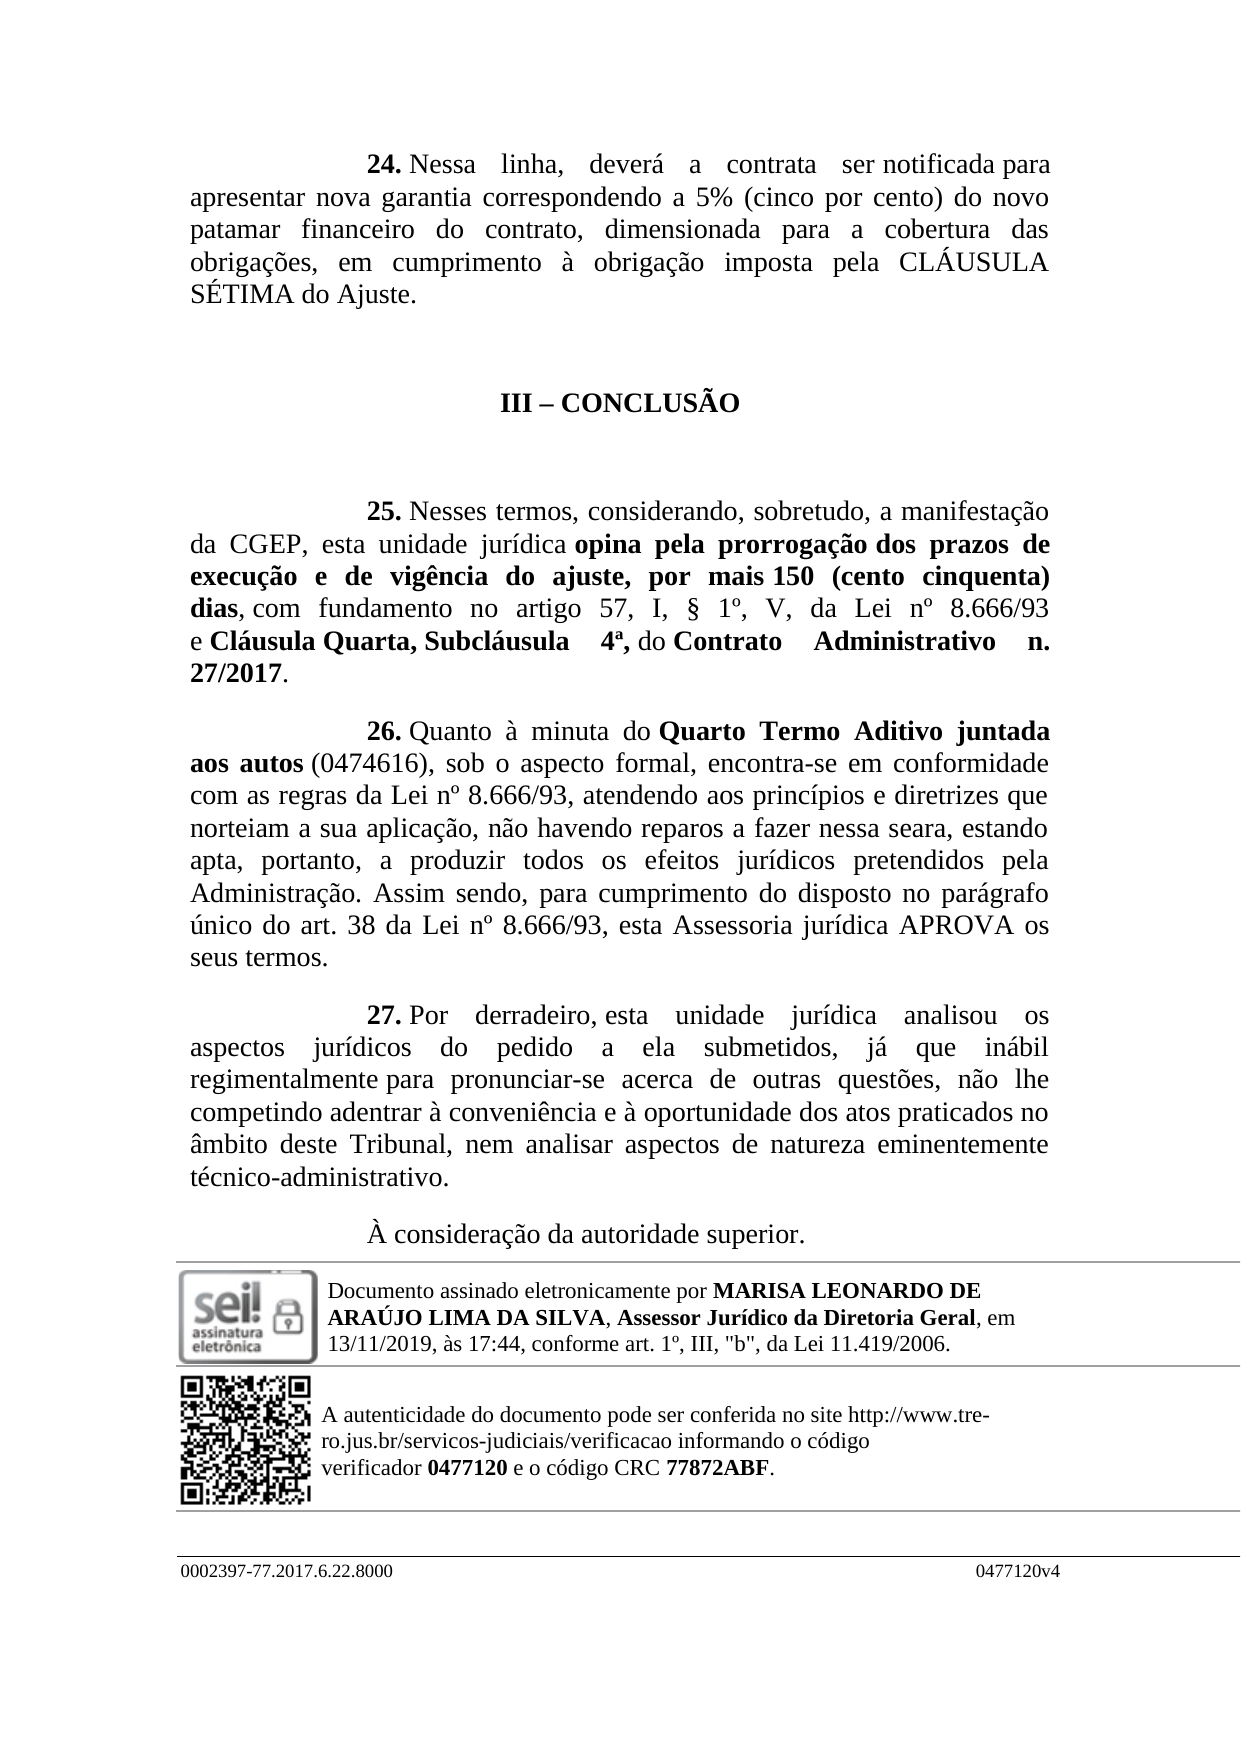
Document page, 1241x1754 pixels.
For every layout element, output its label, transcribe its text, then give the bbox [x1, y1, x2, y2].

text 25. Nesses termos, considerando, sobretudo, a manifestação da CGEP, esta unidade jurídica opina pela prorrogação dos prazos de execução e de vigência do ajuste, por mais 150 (cento cinquenta) dias, com fundamento no artigo 57, I, § 1º, V, da Lei nº 8.666/93 e Cláusula Quarta, Subcláusula 4ª, do Contrato Administrativo n. 27/2017. [190, 494, 1051, 689]
table_header [177, 1372, 319, 1509]
table_header Documento assinado eletronicamente por MARISA LEONARDO DE ARAÚJO LIMA DA SILVA, Assessor Jurídico da Diretoria Geral, em 13/11/2019, às 17:44, conforme art. 1º, III, "b", da Lei 11.419/2006. [326, 1269, 1063, 1365]
table_header A autenticidade do documento pode ser conferida no site http://www.tre-ro.jus.br/servicos-judiciais/verificacao informando o código verificador 0477120 e o código CRC 77872ABF. [319, 1372, 1063, 1509]
text 24. Nessa linha, deverá a contrata ser notificada para apresentar nova garantia correspondendo a 5% (cinco por cento) do novo patamar financeiro do contrato, dimensionada para a cobertura das obrigações, em cumprimento à obrigação imposta pela CLÁUSULA SÉTIMA do Ajuste. [190, 148, 1051, 309]
text À consideração da autoridade superior. [190, 1217, 1051, 1249]
text 26. Quanto à minuta do Quarto Termo Aditivo juntada aos autos (0474616), sob o aspecto formal, encontra-se em conformidade com as regras da Lei nº 8.666/93, atendendo aos princípios e diretrizes que norteiam a sua aplicação, não havendo reparos a fazer nessa seara, estando apta, portanto, a produzir todos os efeitos jurídicos pretendidos pela Administração. Assim sendo, para cumprimento do disposto no parágrafo único do art. 38 da Lei nº 8.666/93, esta Assessoria jurídica APROVA os seus termos. [190, 714, 1051, 973]
text 27. Por derradeiro, esta unidade jurídica analisou os aspectos jurídicos do pedido a ela submetidos, já que inábil regimentalmente para pronunciar-se acerca de outras questões, não lhe competindo adentrar à conveniência e à oportunidade dos atos praticados no âmbito deste Tribunal, nem analisar aspectos de natureza eminentemente técnico-administrativo. [190, 998, 1051, 1192]
table_header 0002397-77.2017.6.22.8000 [177, 1557, 620, 1584]
table_header [177, 1269, 326, 1365]
table_header 0477120v4 [620, 1557, 1063, 1584]
text III – CONCLUSÃO [177, 386, 1063, 418]
